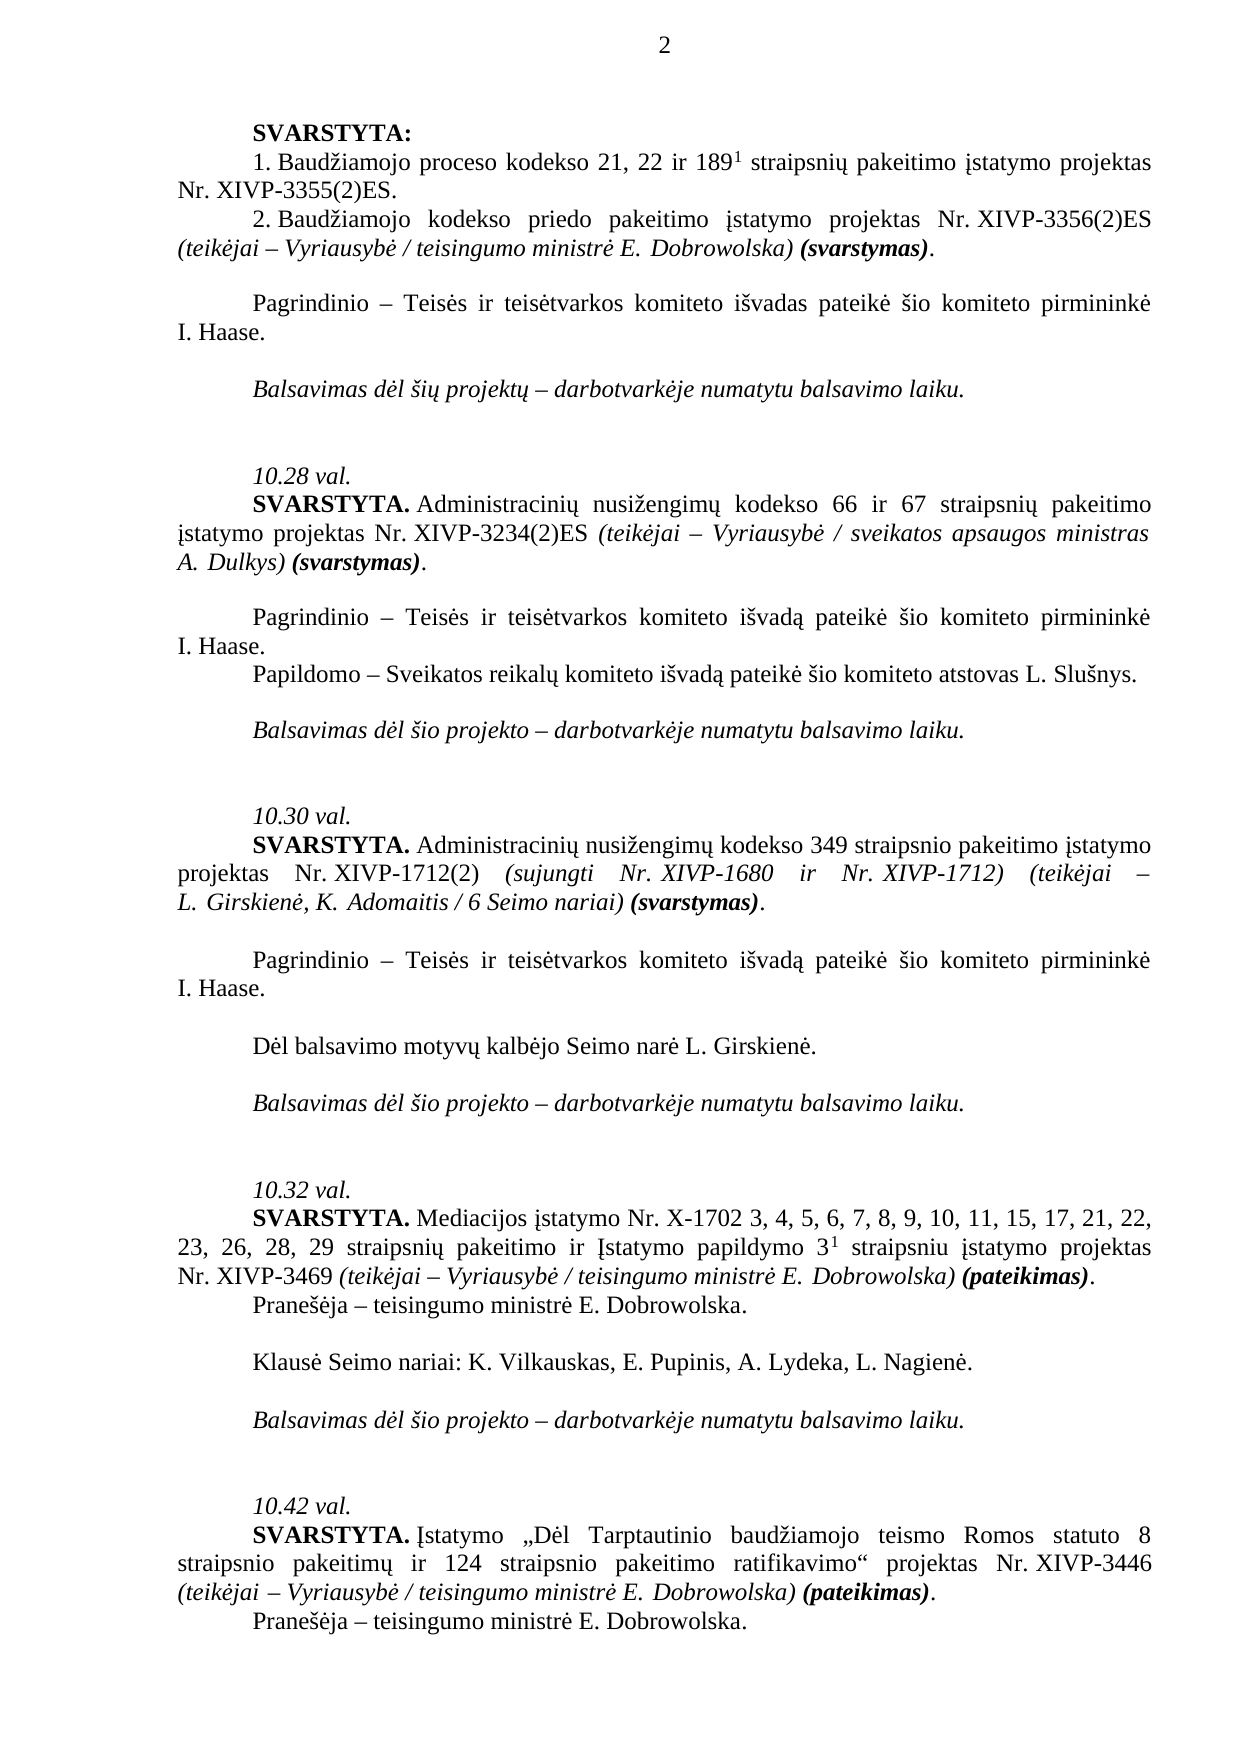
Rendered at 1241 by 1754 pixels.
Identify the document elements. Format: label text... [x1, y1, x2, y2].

text Dėl balsavimo motyvų kalbėjo Seimo narė L. Girskienė. [177, 1031, 1152, 1060]
text Pranešėja – teisingumo ministrė E. Dobrowolska. [177, 1290, 1152, 1318]
text 1. Baudžiamojo proceso kodekso 21, 22 ir 1891 straipsnių pakeitimo įstatymo projektas Nr. XIVP-3355(2)ES. [177, 147, 1152, 204]
text 10.28 val. [177, 461, 1152, 489]
text SVARSTYTA. Administracinių nusižengimų kodekso 349 straipsnio pakeitimo įstatymo projektas Nr. XIVP-1712(2) (sujungti Nr. XIVP-1680 ir Nr. XIVP-1712) (teikėjai – L. Girskienė, K. Adomaitis / 6 Seimo nariai) (svarstymas). [177, 830, 1152, 916]
text 10.42 val. [177, 1491, 1152, 1520]
text SVARSTYTA: [177, 118, 1152, 147]
text 10.32 val. [177, 1175, 1152, 1203]
text 2. Baudžiamojo kodekso priedo pakeitimo įstatymo projektas Nr. XIVP-3356(2)ES (teikėjai – Vyriausybė / teisingumo ministrė E. Dobrowolska) (svarstymas). [177, 204, 1152, 262]
text Klausė Seimo nariai: K. Vilkauskas, E. Pupinis, A. Lydeka, L. Nagienė. [177, 1347, 1152, 1376]
text SVARSTYTA. Administracinių nusižengimų kodekso 66 ir 67 straipsnių pakeitimo įstatymo projektas Nr. XIVP-3234(2)ES (teikėjai – Vyriausybė / sveikatos apsaugos ministras A. Dulkys) (svarstymas). [177, 489, 1152, 576]
text SVARSTYTA. Mediacijos įstatymo Nr. X-1702 3, 4, 5, 6, 7, 8, 9, 10, 11, 15, 17, 21, 22, 23, 26, 28, 29 straipsnių pakeitimo ir Įstatymo papildymo 31 straipsniu įstatymo projektas Nr. XIVP-3469 (teikėjai – Vyriausybė / teisingumo ministrė E. Dobrowolska) (pateikimas). [177, 1203, 1152, 1290]
text Pagrindinio – Teisės ir teisėtvarkos komiteto išvadą pateikė šio komiteto pirmininkė I. Haase. [177, 602, 1152, 659]
text Pagrindinio – Teisės ir teisėtvarkos komiteto išvadas pateikė šio komiteto pirmininkė I. Haase. [177, 288, 1152, 346]
text SVARSTYTA. Įstatymo „Dėl Tarptautinio baudžiamojo teismo Romos statuto 8 straipsnio pakeitimų ir 124 straipsnio pakeitimo ratifikavimo“ projektas Nr. XIVP-3446 (teikėjai – Vyriausybė / teisingumo ministrė E. Dobrowolska) (pateikimas). [177, 1520, 1152, 1606]
text Pranešėja – teisingumo ministrė E. Dobrowolska. [177, 1606, 1152, 1635]
text Balsavimas dėl šio projekto – darbotvarkėje numatytu balsavimo laiku. [177, 715, 1152, 743]
text Balsavimas dėl šio projekto – darbotvarkėje numatytu balsavimo laiku. [177, 1405, 1152, 1433]
text Balsavimas dėl šių projektų – darbotvarkėje numatytu balsavimo laiku. [177, 374, 1152, 403]
text 10.30 val. [177, 801, 1152, 830]
text Pagrindinio – Teisės ir teisėtvarkos komiteto išvadą pateikė šio komiteto pirmininkė I. Haase. [177, 945, 1152, 1002]
text Balsavimas dėl šio projekto – darbotvarkėje numatytu balsavimo laiku. [177, 1088, 1152, 1117]
text Papildomo – Sveikatos reikalų komiteto išvadą pateikė šio komiteto atstovas L. Slušnys. [177, 659, 1152, 688]
